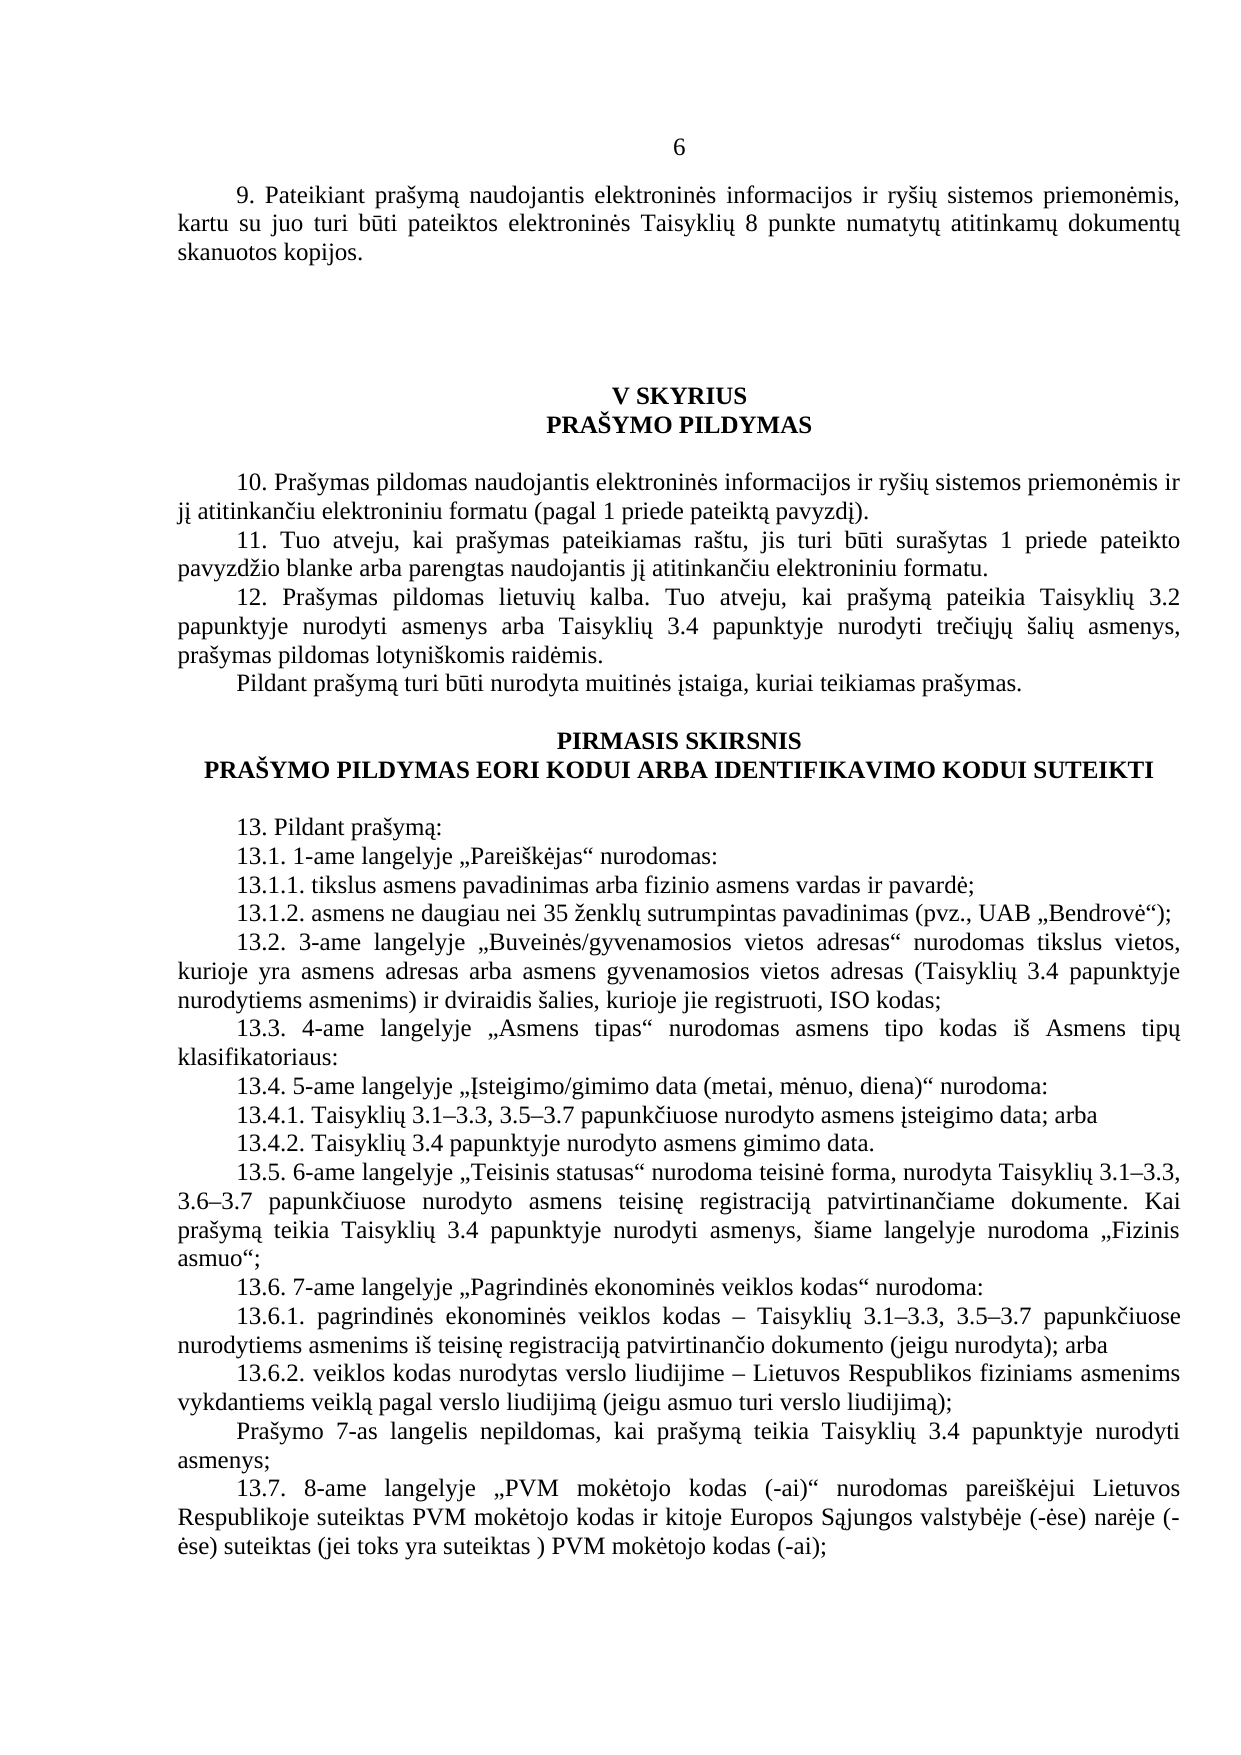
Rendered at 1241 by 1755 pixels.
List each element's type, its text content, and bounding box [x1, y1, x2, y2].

text 13.6.1. pagrindinės ekonominės veiklos kodas – Taisyklių 3.1–3.3, 3.5–3.7 papunkčiuose nurodytiems asmenims iš teisinę registraciją patvirtinančio dokumento (jeigu nurodyta); arba [177, 1301, 1181, 1358]
text 13.6.2. veiklos kodas nurodytas verslo liudijime – Lietuvos Respublikos fiziniams asmenims vykdantiems veiklą pagal verslo liudijimą (jeigu asmuo turi verslo liudijimą); [177, 1358, 1181, 1416]
text 11. Tuo atveju, kai prašymas pateikiamas raštu, jis turi būti surašytas 1 priede pateikto pavyzdžio blanke arba parengtas naudojantis jį atitinkančiu elektroniniu formatu. [177, 525, 1181, 582]
text 13.6. 7-ame langelyje „Pagrindinės ekonominės veiklos kodas“ nurodoma: [177, 1272, 1181, 1301]
text Prašymo 7-as langelis nepildomas, kai prašymą teikia Taisyklių 3.4 papunktyje nurodyti asmenys; [177, 1416, 1181, 1473]
text 13.1. 1-ame langelyje „Pareiškėjas“ nurodomas: [177, 841, 1181, 870]
text 13.5. 6-ame langelyje „Teisinis statusas“ nurodoma teisinė forma, nurodyta Taisyklių 3.1–3.3, 3.6–3.7 papunkčiuose nurodyto asmens teisinę registraciją patvirtinančiame dokumente. Kai prašymą teikia Taisyklių 3.4 papunktyje nurodyti asmenys, šiame langelyje nurodoma „Fizinis asmuo“; [177, 1157, 1181, 1272]
text 13. Pildant prašymą: [177, 812, 1181, 841]
text 13.1.1. tikslus asmens pavadinimas arba fizinio asmens vardas ir pavardė; [177, 870, 1181, 898]
text 13.3. 4-ame langelyje „Asmens tipas“ nurodomas asmens tipo kodas iš Asmens tipų klasifikatoriaus: [177, 1013, 1181, 1071]
text 13.4.2. Taisyklių 3.4 papunktyje nurodyto asmens gimimo data. [177, 1128, 1181, 1157]
text PRAŠYMO PILDYMAS EORI KODUI ARBA IDENTIFIKAVIMO KODUI SUTEIKTI [177, 755, 1181, 783]
text V SKYRIUS [177, 381, 1181, 410]
text 12. Prašymas pildomas lietuvių kalba. Tuo atveju, kai prašymą pateikia Taisyklių 3.2 papunktyje nurodyti asmenys arba Taisyklių 3.4 papunktyje nurodyti trečiųjų šalių asmenys, prašymas pildomas lotyniškomis raidėmis. [177, 582, 1181, 668]
text 13.2. 3-ame langelyje „Buveinės/gyvenamosios vietos adresas“ nurodomas tikslus vietos, kurioje yra asmens adresas arba asmens gyvenamosios vietos adresas (Taisyklių 3.4 papunktyje nurodytiems asmenims) ir dviraidis šalies, kurioje jie registruoti, ISO kodas; [177, 927, 1181, 1013]
text PIRMASIS SKIRSNIS [177, 726, 1181, 755]
text 13.7. 8-ame langelyje „PVM mokėtojo kodas (-ai)“ nurodomas pareiškėjui Lietuvos Respublikoje suteiktas PVM mokėtojo kodas ir kitoje Europos Sąjungos valstybėje (-ėse) narėje (-ėse) suteiktas (jei toks yra suteiktas ) PVM mokėtojo kodas (-ai); [177, 1473, 1181, 1560]
text 9. Pateikiant prašymą naudojantis elektroninės informacijos ir ryšių sistemos priemonėmis, kartu su juo turi būti pateiktos elektroninės Taisyklių 8 punkte numatytų atitinkamų dokumentų skanuotos kopijos. [177, 180, 1181, 266]
text PRAŠYMO PILDYMAS [177, 410, 1181, 438]
text 13.1.2. asmens ne daugiau nei 35 ženklų sutrumpintas pavadinimas (pvz., UAB „Bendrovė“); [177, 898, 1181, 927]
text Pildant prašymą turi būti nurodyta muitinės įstaiga, kuriai teikiamas prašymas. [177, 668, 1181, 697]
text 13.4. 5-ame langelyje „Įsteigimo/gimimo data (metai, mėnuo, diena)“ nurodoma: [177, 1071, 1181, 1100]
text 13.4.1. Taisyklių 3.1–3.3, 3.5–3.7 papunkčiuose nurodyto asmens įsteigimo data; arba [177, 1100, 1181, 1128]
text 10. Prašymas pildomas naudojantis elektroninės informacijos ir ryšių sistemos priemonėmis ir jį atitinkančiu elektroniniu formatu (pagal 1 priede pateiktą pavyzdį). [177, 467, 1181, 525]
